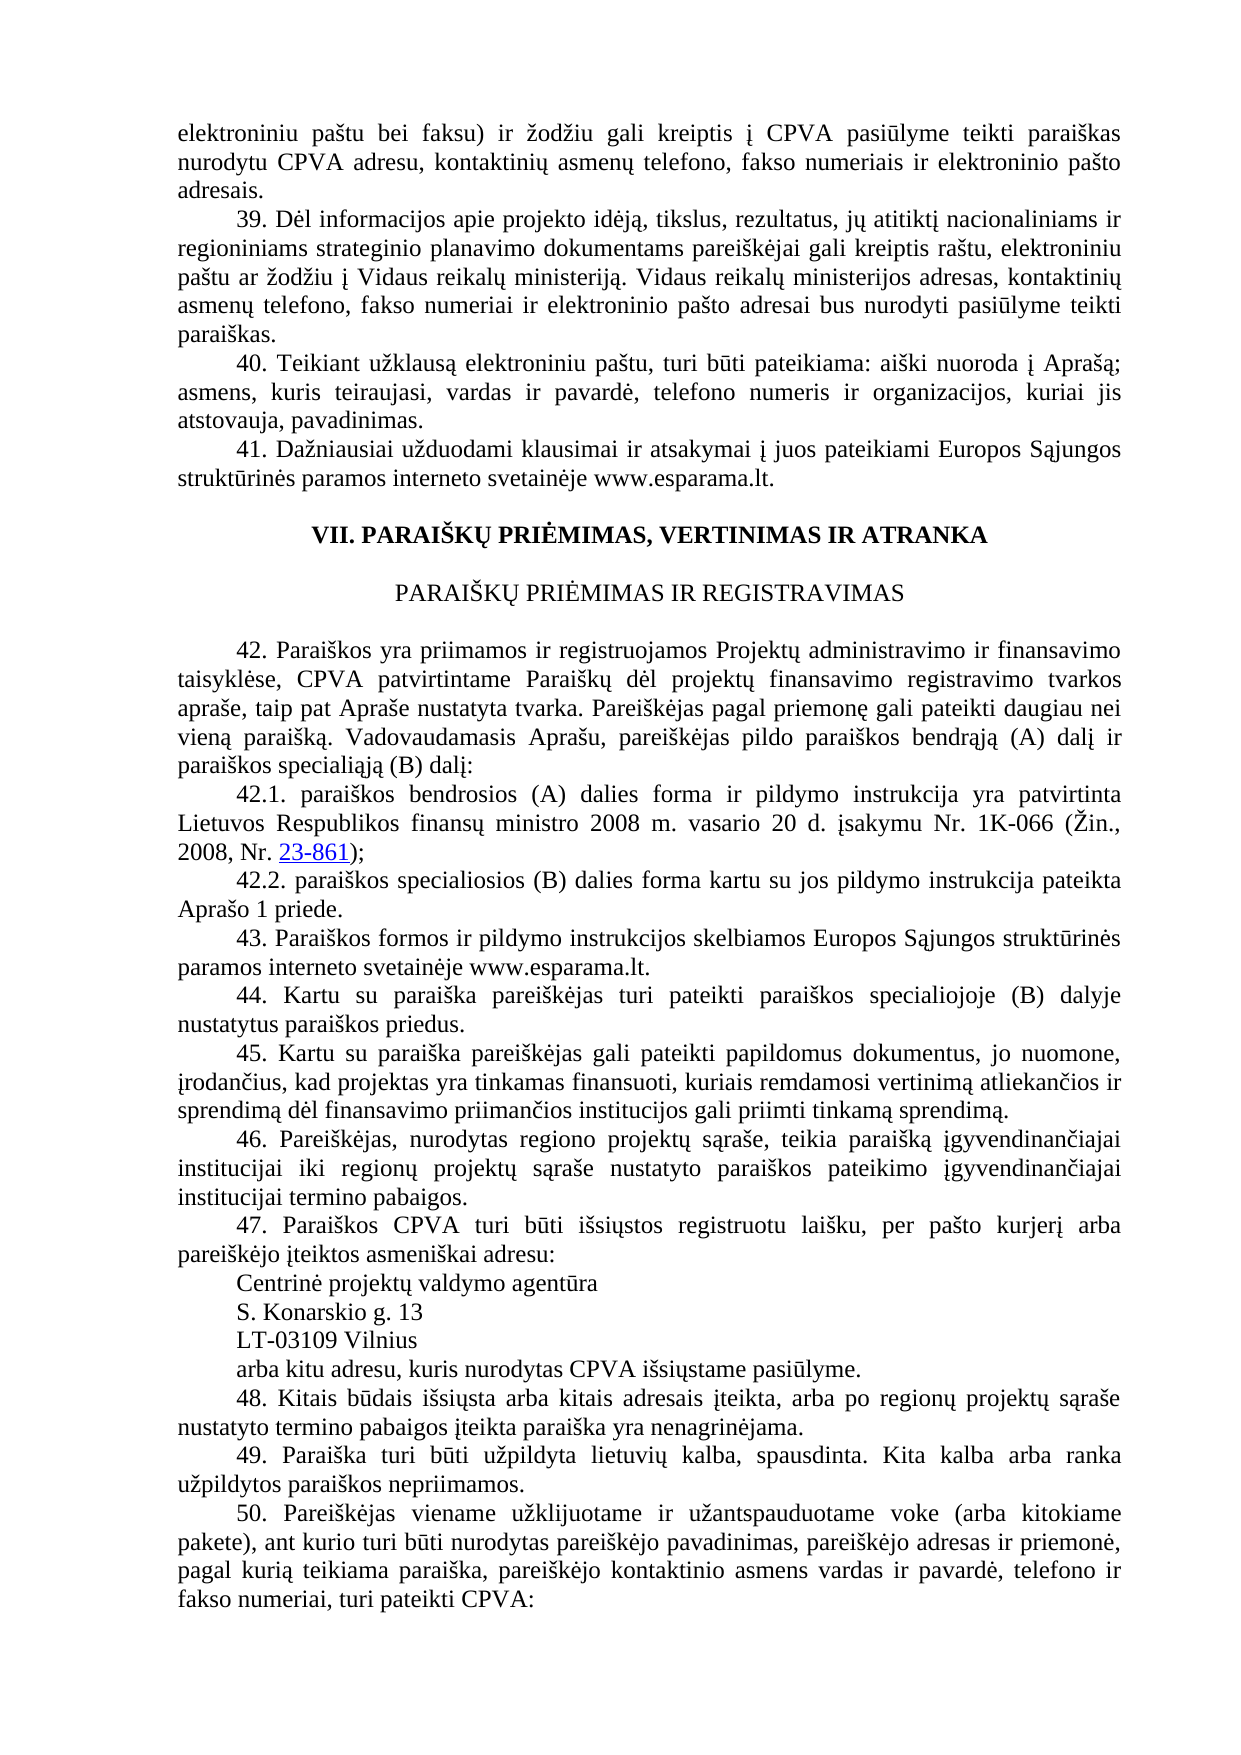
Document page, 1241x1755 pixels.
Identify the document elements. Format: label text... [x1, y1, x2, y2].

text 42. Paraiškos yra priimamos ir registruojamos Projektų administravimo ir finansavimo taisyklėse, CPVA patvirtintame Paraiškų dėl projektų finansavimo registravimo tvarkos apraše, taip pat Apraše nustatyta tvarka. Pareiškėjas pagal priemonę gali pateikti daugiau nei vieną paraišką. Vadovaudamasis Aprašu, pareiškėjas pildo paraiškos bendrąją (A) dalį ir paraiškos specialiąją (B) dalį: [177, 636, 1122, 779]
text PARAIŠKŲ PRIĖMIMAS IR REGISTRAVIMAS [177, 578, 1122, 607]
text arba kitu adresu, kuris nurodytas CPVA išsiųstame pasiūlyme. [177, 1354, 1122, 1383]
text 47. Paraiškos CPVA turi būti išsiųstos registruotu laišku, per pašto kurjerį arba pareiškėjo įteiktos asmeniškai adresu: [177, 1211, 1122, 1268]
text VII. PARAIŠKŲ PRIĖMIMAS, VERTINIMAS IR ATRANKA [177, 521, 1122, 549]
text 41. Dažniausiai užduodami klausimai ir atsakymai į juos pateikiami Europos Sąjungos struktūrinės paramos interneto svetainėje www.esparama.lt. [177, 434, 1122, 492]
text 45. Kartu su paraiška pareiškėjas gali pateikti papildomus dokumentus, jo nuomone, įrodančius, kad projektas yra tinkamas finansuoti, kuriais remdamosi vertinimą atliekančios ir sprendimą dėl finansavimo priimančios institucijos gali priimti tinkamą sprendimą. [177, 1038, 1122, 1124]
text 42.2. paraiškos specialiosios (B) dalies forma kartu su jos pildymo instrukcija pateikta Aprašo 1 priede. [177, 866, 1122, 923]
text 44. Kartu su paraiška pareiškėjas turi pateikti paraiškos specialiojoje (B) dalyje nustatytus paraiškos priedus. [177, 981, 1122, 1038]
text 48. Kitais būdais išsiųsta arba kitais adresais įteikta, arba po regionų projektų sąraše nustatyto termino pabaigos įteikta paraiška yra nenagrinėjama. [177, 1383, 1122, 1441]
text elektroniniu paštu bei faksu) ir žodžiu gali kreiptis į CPVA pasiūlyme teikti paraiškas nurodytu CPVA adresu, kontaktinių asmenų telefono, fakso numeriais ir elektroninio pašto adresais. [177, 118, 1122, 204]
text 49. Paraiška turi būti užpildyta lietuvių kalba, spausdinta. Kita kalba arba ranka užpildytos paraiškos nepriimamos. [177, 1441, 1122, 1498]
text 40. Teikiant užklausą elektroniniu paštu, turi būti pateikiama: aiški nuoroda į Aprašą; asmens, kuris teiraujasi, vardas ir pavardė, telefono numeris ir organizacijos, kuriai jis atstovauja, pavadinimas. [177, 348, 1122, 434]
text Centrinė projektų valdymo agentūra [177, 1268, 1122, 1297]
text LT-03109 Vilnius [177, 1326, 1122, 1354]
text 46. Pareiškėjas, nurodytas regiono projektų sąraše, teikia paraišką įgyvendinančiajai institucijai iki regionų projektų sąraše nustatyto paraiškos pateikimo įgyvendinančiajai institucijai termino pabaigos. [177, 1124, 1122, 1211]
text S. Konarskio g. 13 [177, 1297, 1122, 1326]
text 39. Dėl informacijos apie projekto idėją, tikslus, rezultatus, jų atitiktį nacionaliniams ir regioniniams strateginio planavimo dokumentams pareiškėjai gali kreiptis raštu, elektroniniu paštu ar žodžiu į Vidaus reikalų ministeriją. Vidaus reikalų ministerijos adresas, kontaktinių asmenų telefono, fakso numeriai ir elektroninio pašto adresai bus nurodyti pasiūlyme teikti paraiškas. [177, 204, 1122, 348]
text 42.1. paraiškos bendrosios (A) dalies forma ir pildymo instrukcija yra patvirtinta Lietuvos Respublikos finansų ministro 2008 m. vasario 20 d. įsakymu Nr. 1K-066 (Žin., 2008, Nr. 23-861); [177, 779, 1122, 866]
text 50. Pareiškėjas viename užklijuotame ir užantspauduotame voke (arba kitokiame pakete), ant kurio turi būti nurodytas pareiškėjo pavadinimas, pareiškėjo adresas ir priemonė, pagal kurią teikiama paraiška, pareiškėjo kontaktinio asmens vardas ir pavardė, telefono ir fakso numeriai, turi pateikti CPVA: [177, 1498, 1122, 1613]
text 43. Paraiškos formos ir pildymo instrukcijos skelbiamos Europos Sąjungos struktūrinės paramos interneto svetainėje www.esparama.lt. [177, 923, 1122, 981]
